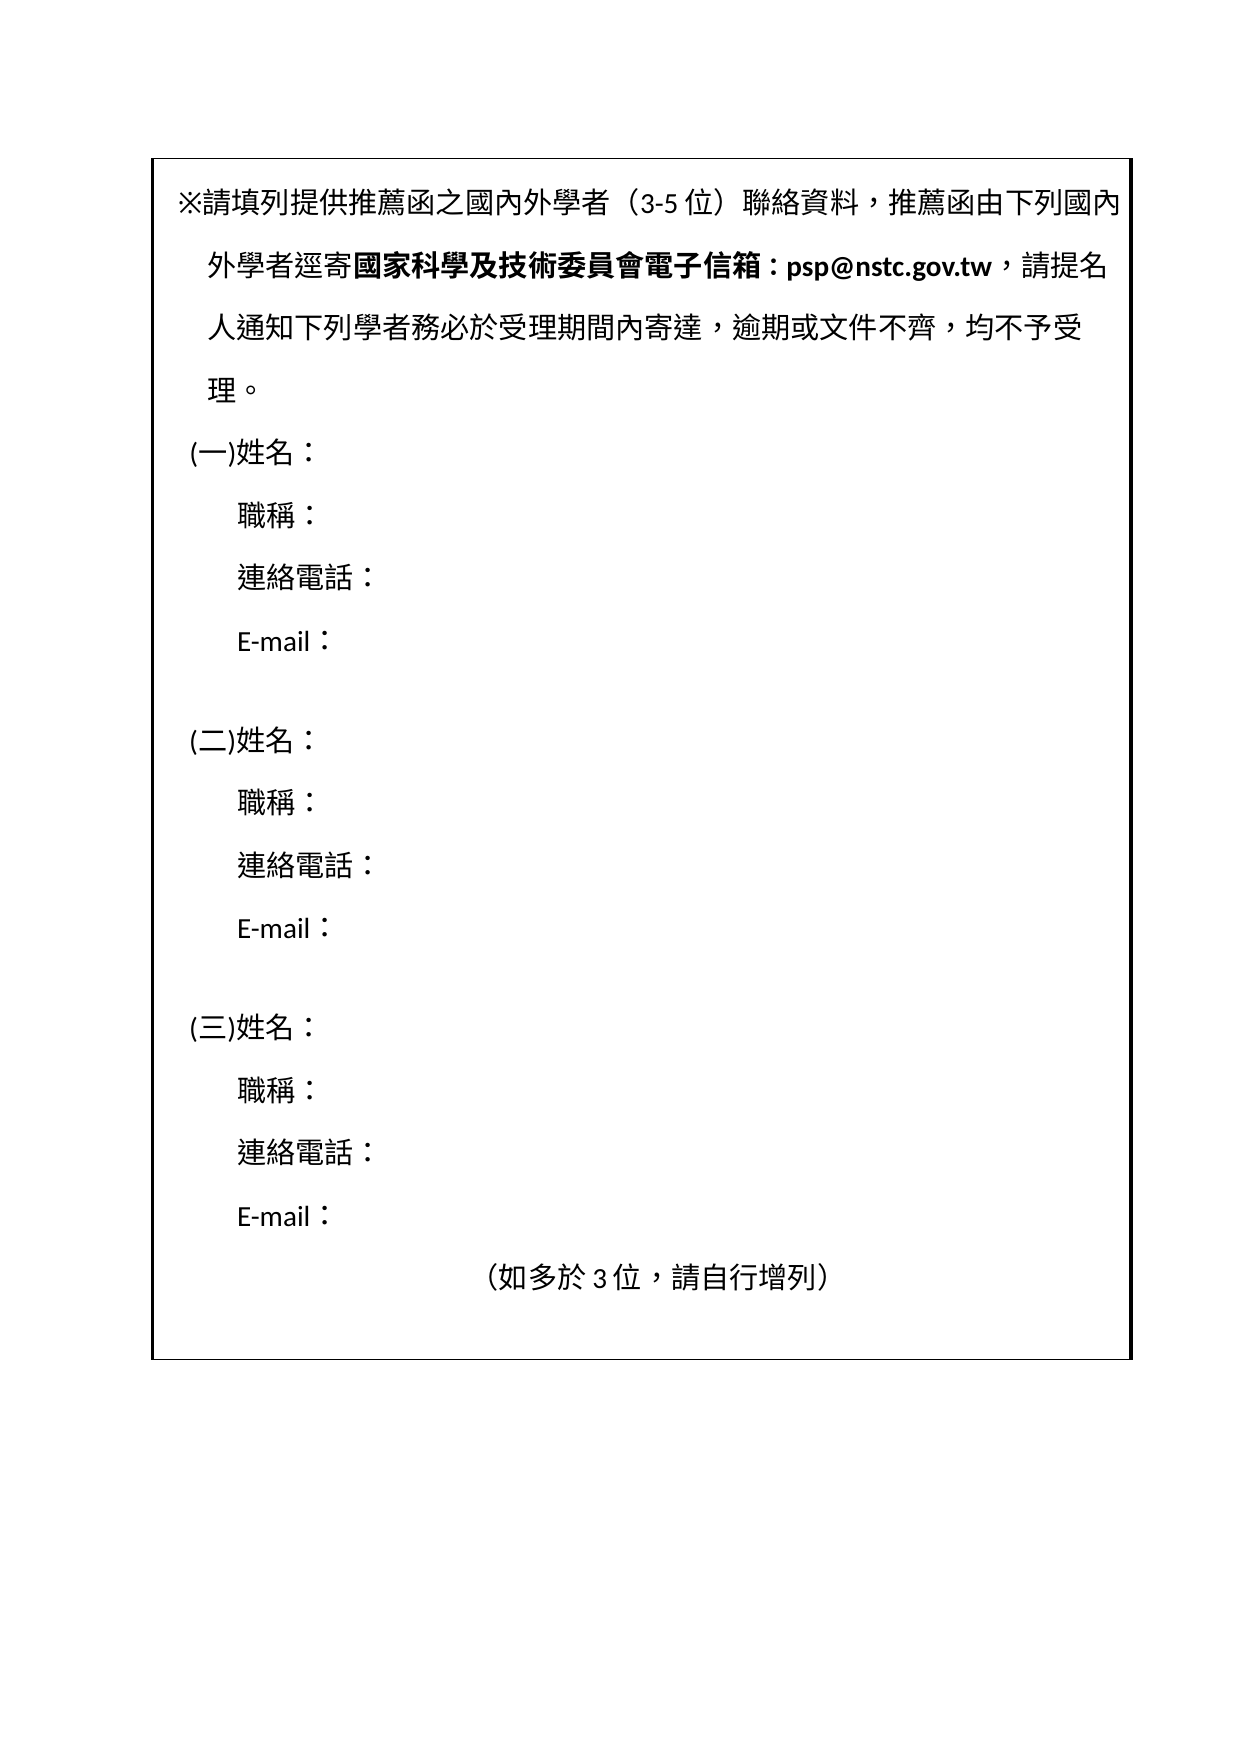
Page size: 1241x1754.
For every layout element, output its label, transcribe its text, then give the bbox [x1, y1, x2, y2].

table_cell ※請填列提供推薦函之國內外學者（3-5位）聯絡資料，推薦函由下列國內外學者逕寄國家科學及技術委員會電子信箱：psp@nstc.gov.tw，請提名人通知下列學者務必於受理期間內寄達，逾期或文件不齊，均不予受理。 (一)姓名： 職稱： 連絡電話： E-mail： (二)姓名： 職稱： 連絡電話： E-mail： (三)姓名： 職稱： 連絡電話： E-mail： （如多於3位，請自行增列） [154, 159, 1129, 1359]
